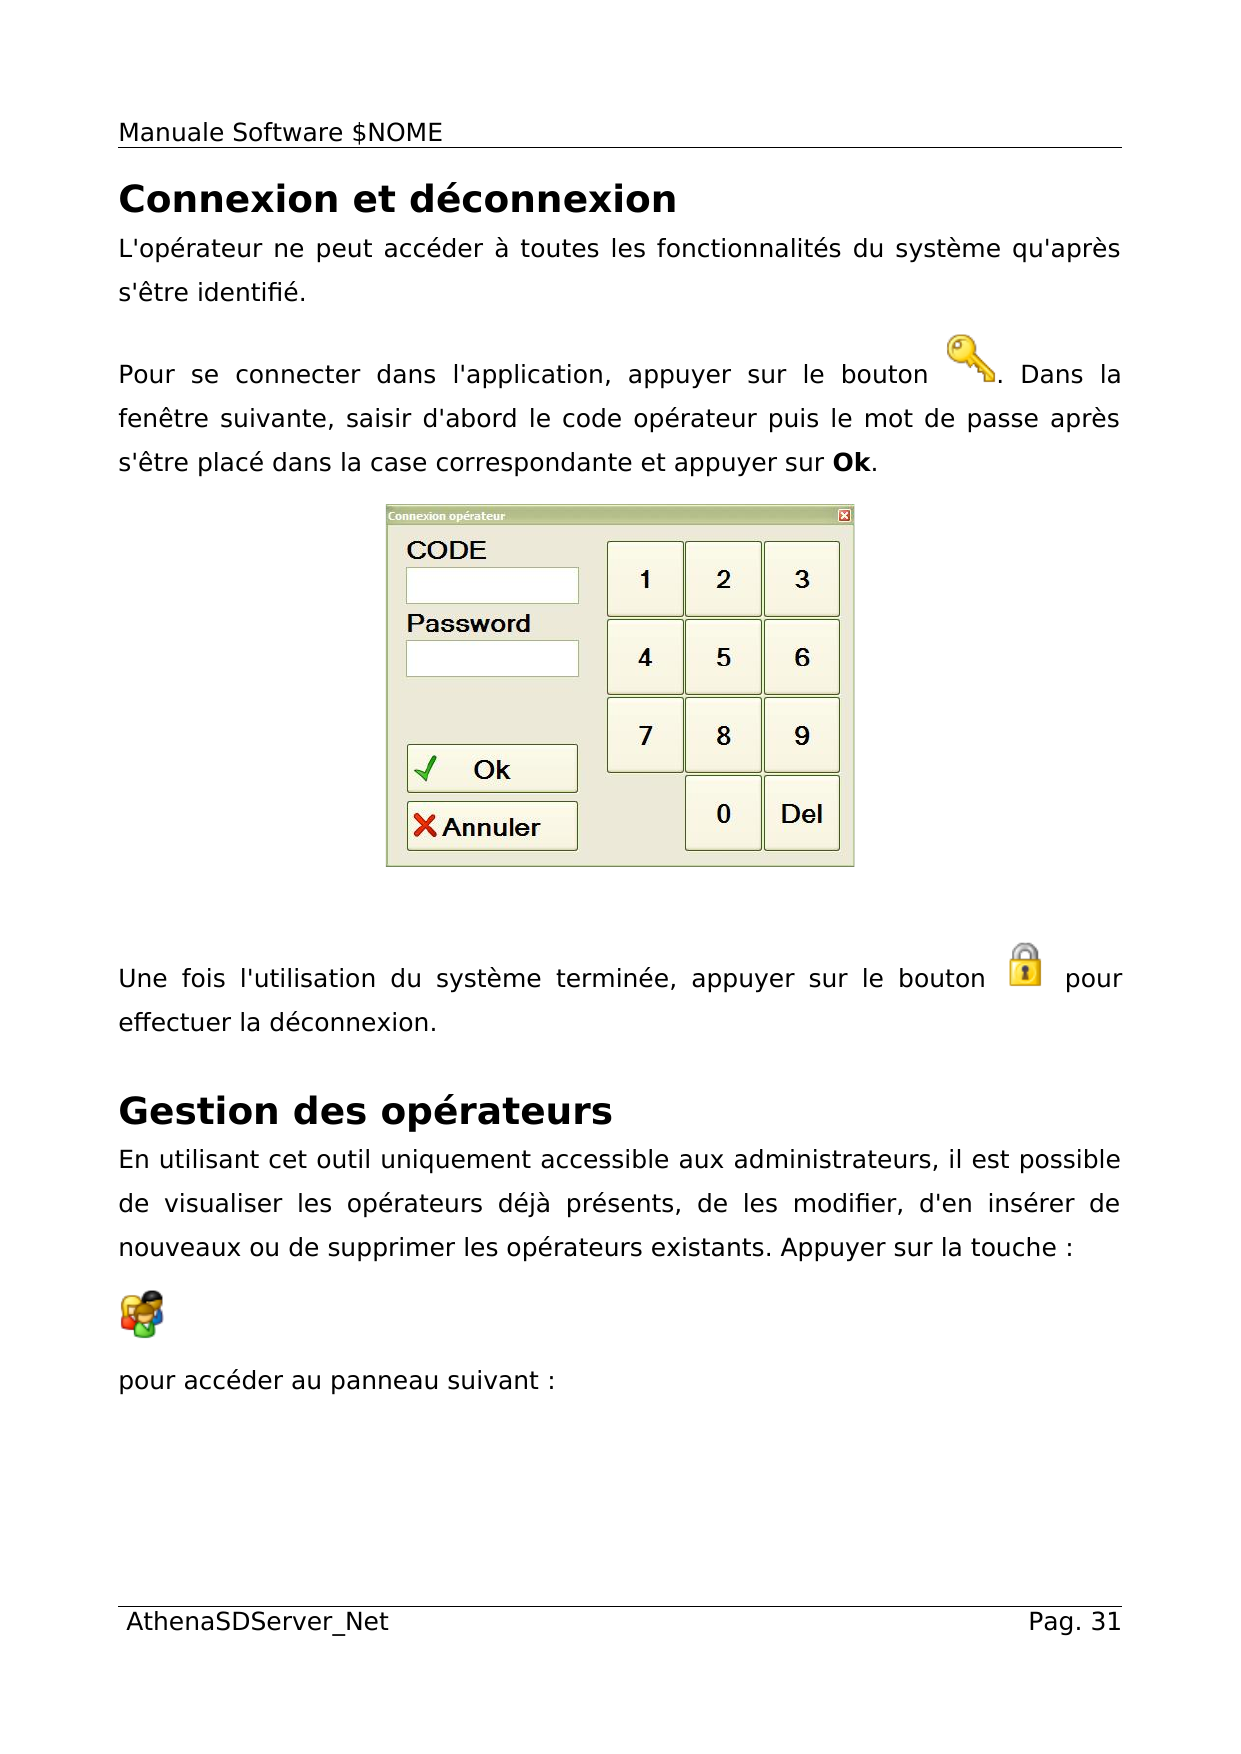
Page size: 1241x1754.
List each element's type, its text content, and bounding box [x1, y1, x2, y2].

picture [1000, 937, 1051, 988]
picture [118, 1289, 169, 1340]
subtitle Connexion et déconnexion [118, 178, 1122, 221]
subtitle Gestion des opérateurs [118, 1089, 1122, 1133]
picture [946, 333, 997, 384]
text L'opérateur ne peut accéder à toutes les fonctionnalités du système qu'après s'être identifié. [118, 234, 1122, 307]
text Une fois l'utilisation du système terminée, appuyer sur le bouton pour effectuer la déconnexion. [118, 938, 1122, 1037]
text Pour se connecter dans l'application, appuyer sur le bouton . Dans la fenêtre suivante, saisir d'abord le code opérateur puis le mot de passe après s'être placé dans la case correspondante et appuyer sur Ok. [118, 334, 1122, 477]
text En utilisant cet outil uniquement accessible aux administrateurs, il est possible de visualiser les opérateurs déjà présents, de les modifier, d'en insérer de nouveaux ou de supprimer les opérateurs existants. Appuyer sur la touche : [118, 1146, 1122, 1262]
picture [385, 504, 855, 867]
text pour accéder au panneau suivant : [118, 1367, 1122, 1396]
